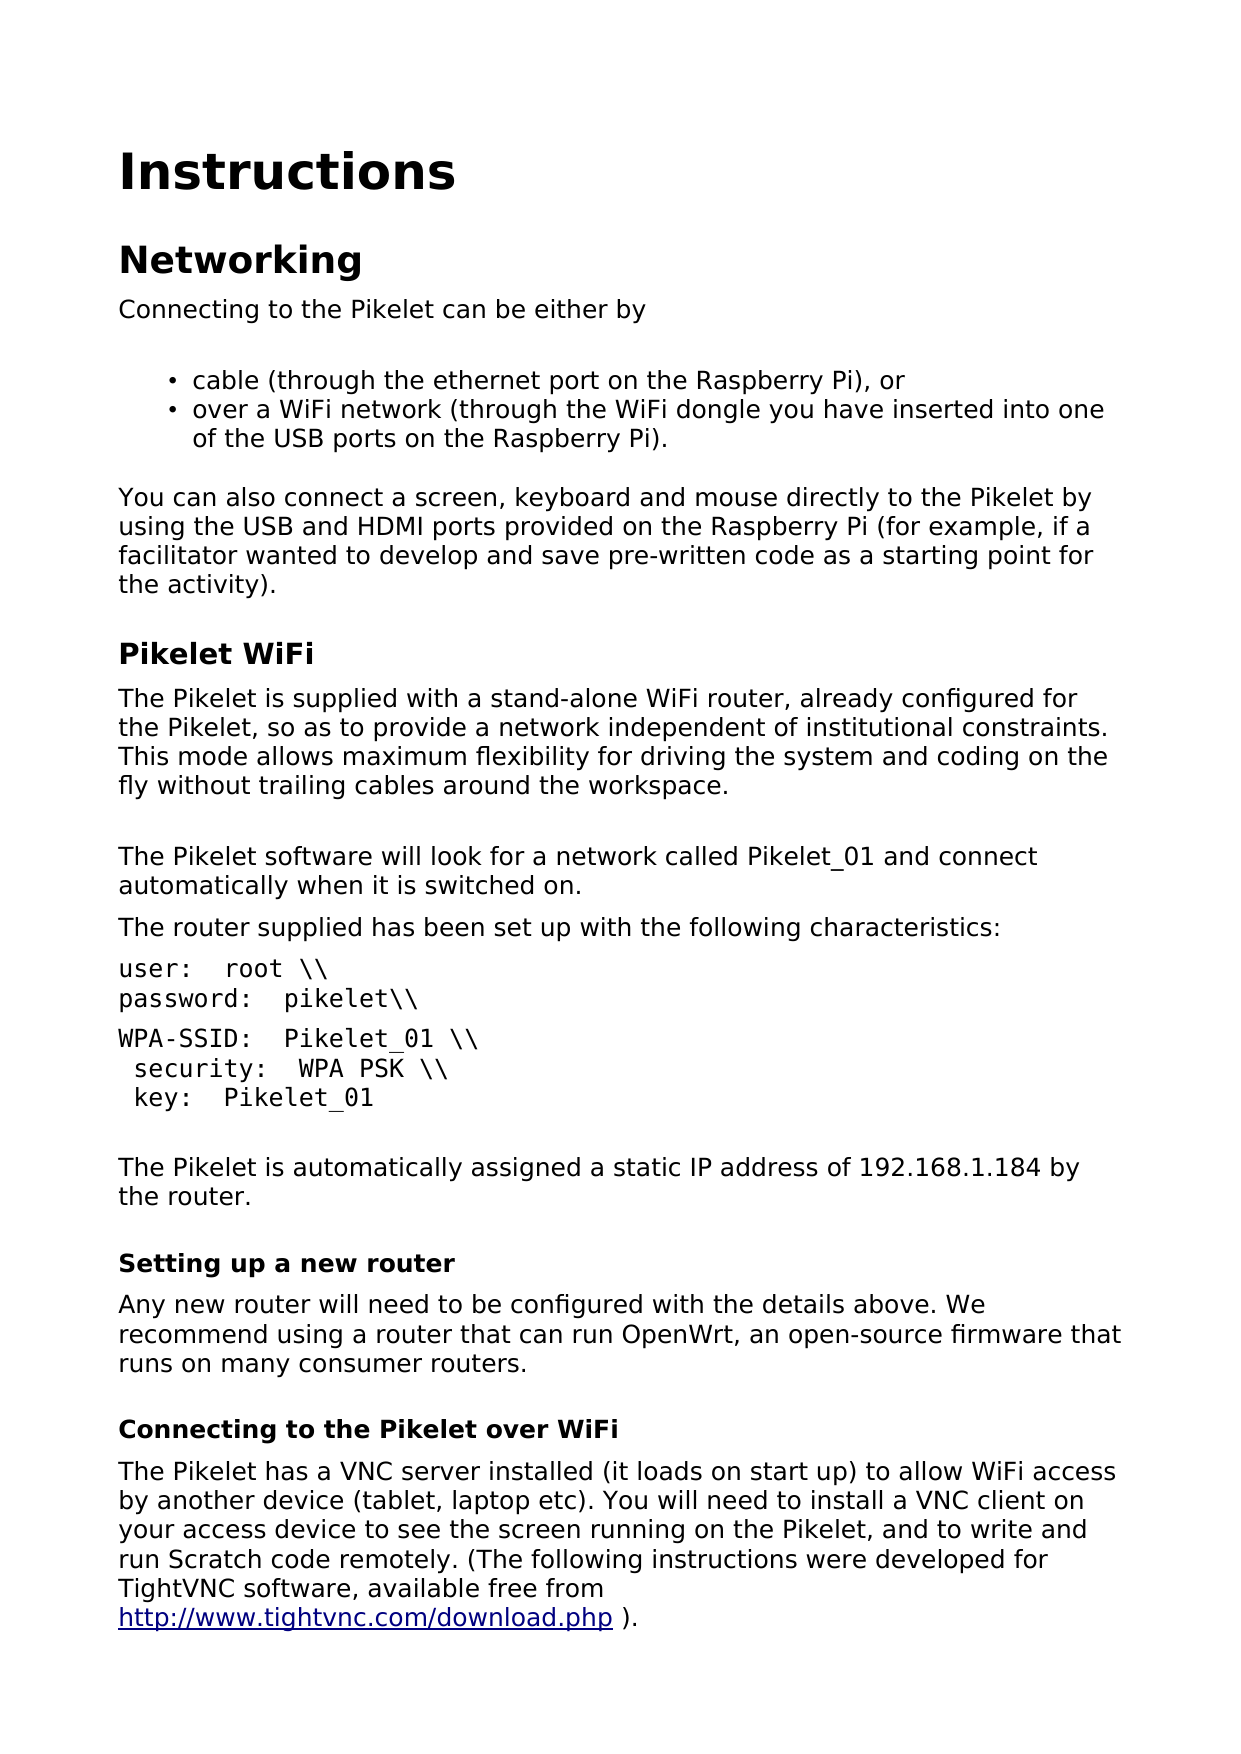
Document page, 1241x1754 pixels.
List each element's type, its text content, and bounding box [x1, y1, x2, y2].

subtitle Instructions [118, 143, 1122, 201]
text user: root \\ password: pikelet\\ [118, 954, 1122, 1013]
subtitle Pikelet WiFi [118, 637, 1122, 671]
text The Pikelet has a VNC server installed (it loads on start up) to allow WiFi access by another device (tablet, laptop etc). You will need to install a VNC client on your access device to see the screen running on the Pikelet, and to write and run Scratch code remotely. (The following instructions were developed for TightVNC software, available free from http://www.tightvnc.com/download.php ). [118, 1457, 1122, 1632]
text The Pikelet software will look for a network called Pikelet_01 and connect automatically when it is switched on. [118, 842, 1122, 900]
text Connecting to the Pikelet can be either by [118, 295, 1122, 324]
text The router supplied has been set up with the following characteristics: [118, 913, 1122, 942]
text The Pikelet is supplied with a stand-alone WiFi router, already configured for the Pikelet, so as to provide a network independent of institutional constraints. This mode allows maximum flexibility for driving the system and coding on the fly without trailing cables around the workspace. [118, 684, 1122, 829]
text Any new router will need to be configured with the details above. We recommend using a router that can run OpenWrt, an open-source firmware that runs on many consumer routers. [118, 1291, 1122, 1378]
subtitle Networking [118, 239, 1122, 282]
subtitle Connecting to the Pikelet over WiFi [118, 1416, 1122, 1445]
text WPA-SSID: Pikelet_01 \\ security: WPA PSK \\ key: Pikelet_01 [118, 1025, 1122, 1141]
text You can also connect a screen, keyboard and mouse directly to the Pikelet by using the USB and HDMI ports provided on the Raspberry Pi (for example, if a facilitator wanted to develop and save pre-written code as a starting point for the activity). [118, 483, 1122, 600]
list over a WiFi network (through the WiFi dongle you have inserted into one of the USB ports on the Raspberry Pi). [177, 395, 1122, 454]
subtitle Setting up a new router [118, 1249, 1122, 1278]
list cable (through the ethernet port on the Raspberry Pi), or [177, 366, 1122, 395]
text The Pikelet is automatically assigned a static IP address of 192.168.1.184 by the router. [118, 1153, 1122, 1211]
